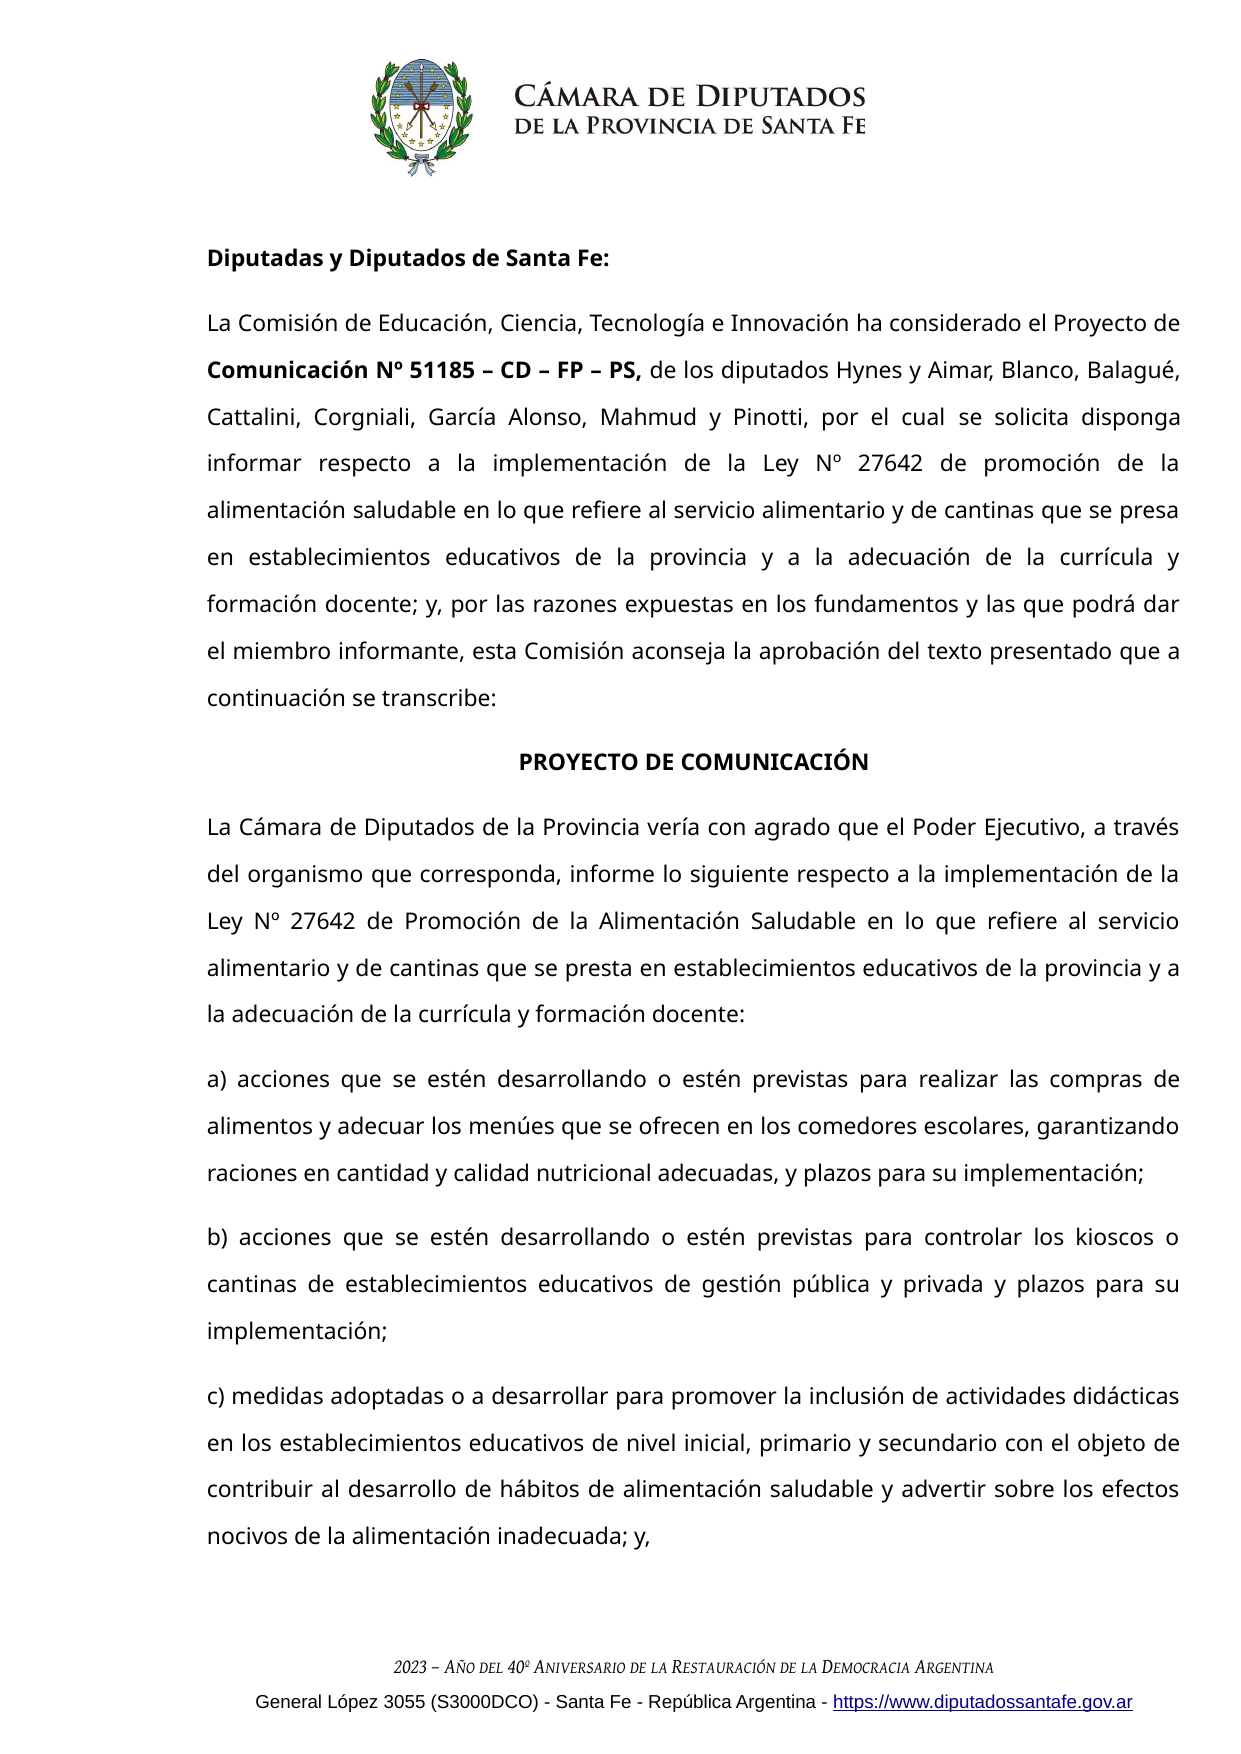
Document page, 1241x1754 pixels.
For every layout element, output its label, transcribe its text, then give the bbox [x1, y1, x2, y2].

picture [370, 59, 866, 181]
text PROYECTO DE COMUNICACIÓN [207, 746, 1181, 778]
text b) acciones que se estén desarrollando o estén previstas para controlar los kioscos o cantinas de establecimientos educativos de gestión pública y privada y plazos para su implementación; [207, 1221, 1181, 1346]
text Diputadas y Diputados de Santa Fe: [207, 242, 1181, 273]
text a) acciones que se estén desarrollando o estén previstas para realizar las compras de alimentos y adecuar los menúes que se ofrecen en los comedores escolares, garantizando raciones en cantidad y calidad nutricional adecuadas, y plazos para su implementación; [207, 1063, 1181, 1188]
text La Cámara de Diputados de la Provincia vería con agrado que el Poder Ejecutivo, a través del organismo que corresponda, informe lo siguiente respecto a la implementación de la Ley Nº 27642 de Promoción de la Alimentación Saludable en lo que refiere al servicio alimentario y de cantinas que se presta en establecimientos educativos de la provincia y a la adecuación de la currícula y formación docente: [207, 811, 1181, 1030]
text c) medidas adoptadas o a desarrollar para promover la inclusión de actividades didácticas en los establecimientos educativos de nivel inicial, primario y secundario con el objeto de contribuir al desarrollo de hábitos de alimentación saludable y advertir sobre los efectos nocivos de la alimentación inadecuada; y, [207, 1380, 1181, 1552]
text La Comisión de Educación, Ciencia, Tecnología e Innovación ha considerado el Proyecto de Comunicación Nº 51185 – CD – FP – PS, de los diputados Hynes y Aimar, Blanco, Balagué, Cattalini, Corgniali, García Alonso, Mahmud y Pinotti, por el cual se solicita disponga informar respecto a la implementación de la Ley Nº 27642 de promoción de la alimentación saludable en lo que refiere al servicio alimentario y de cantinas que se presa en establecimientos educativos de la provincia y a la adecuación de la currícula y formación docente; y, por las razones expuestas en los fundamentos y las que podrá dar el miembro informante, esta Comisión aconseja la aprobación del texto presentado que a continuación se transcribe: [207, 307, 1181, 713]
